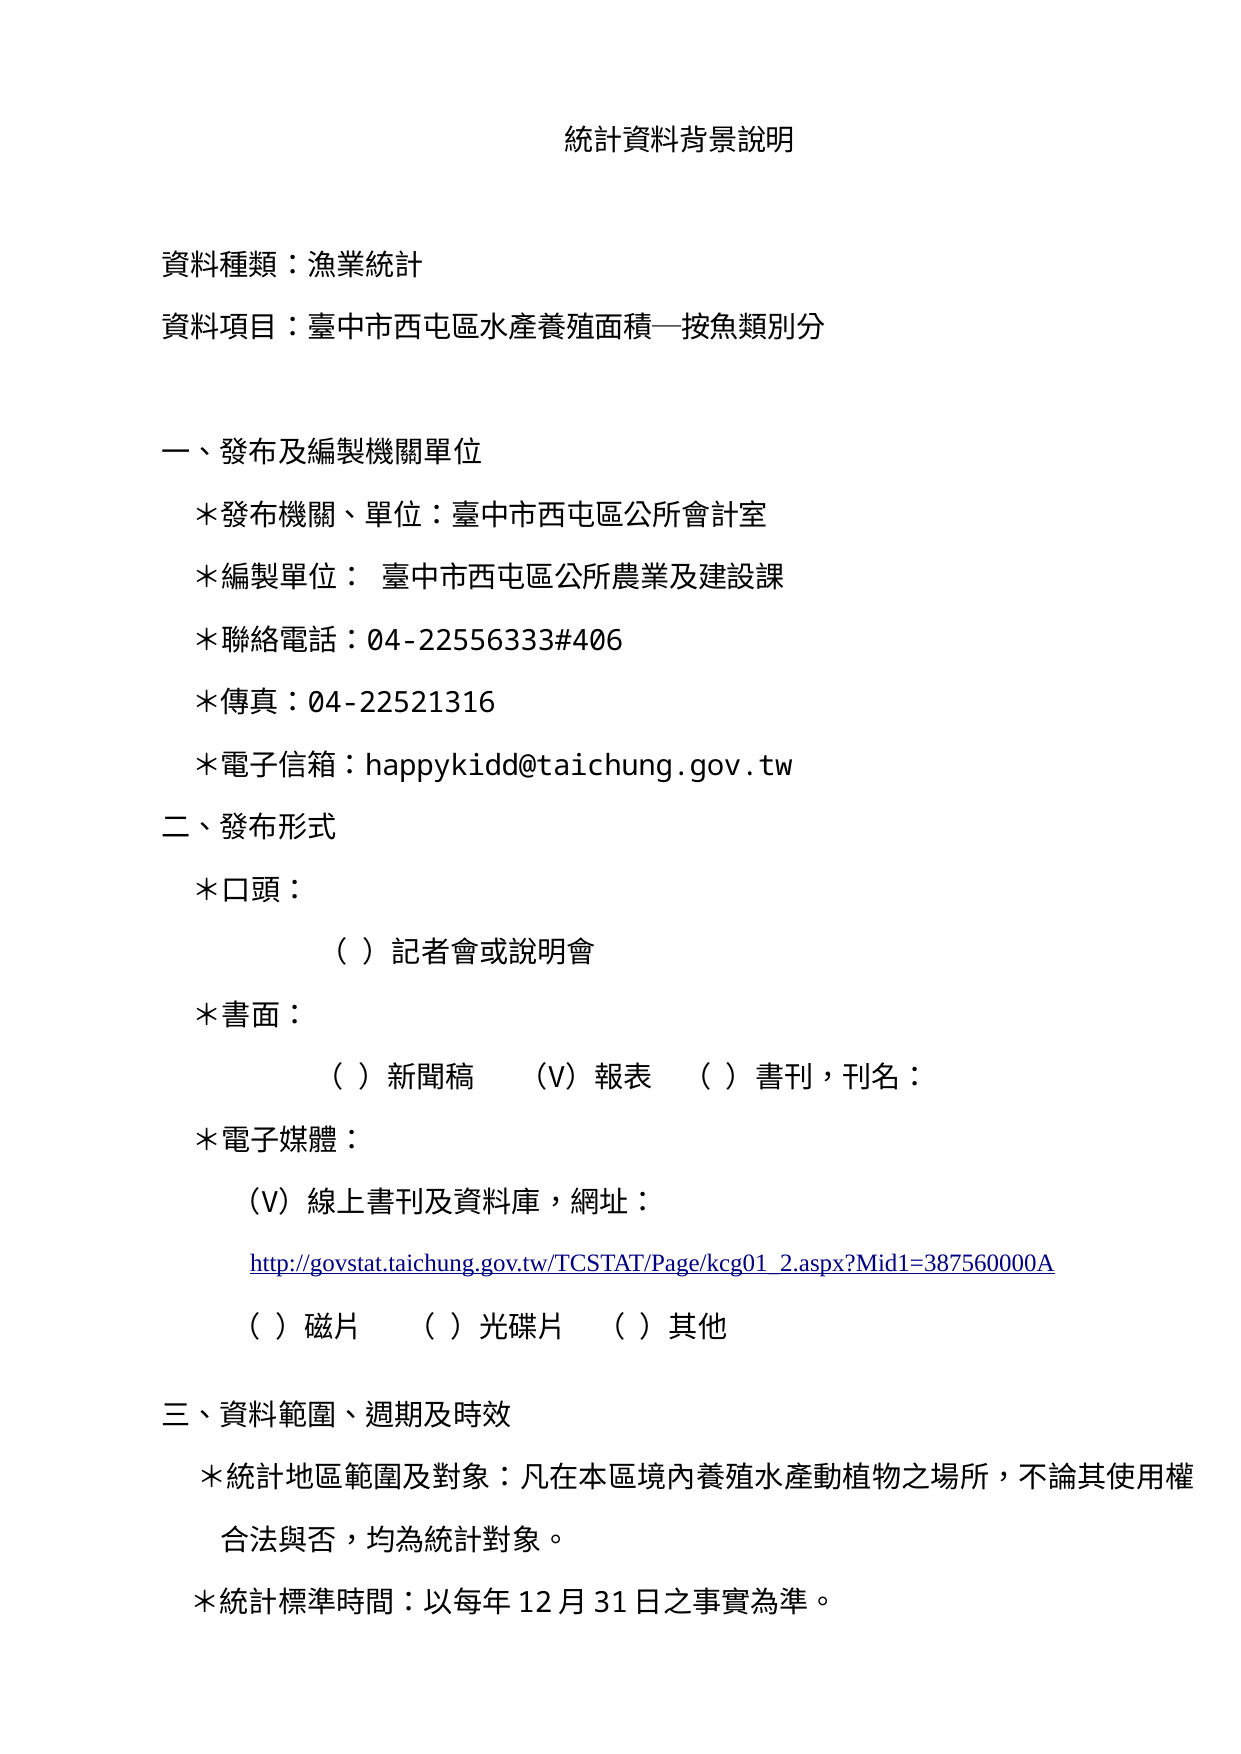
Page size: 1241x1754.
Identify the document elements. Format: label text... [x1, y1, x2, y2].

table_header 統計資料背景說明 資料種類：漁業統計 資料項目：臺中市西屯區水產養殖面積─按魚類別分 一、發布及編製機關單位 ＊發布機關、單位：臺中市西屯區公所會計室 ＊編製單位： 臺中市西屯區公所農業及建設課 ＊聯絡電話：04-22556333#406 ＊傳真：04-22521316 ＊電子信箱：happykidd@taichung.gov.tw 二、發布形式 口頭： （ ）記者會或說明會 書面： （ ）新聞稿 （V）報表 （ ）書刊，刊名： ＊電子媒體： （V）線上書刊及資料庫，網址： http://govstat.taichung.gov.tw/TCSTAT/Page/kcg01_2.aspx?Mid1=387560000A （ ）磁片 （ ）光碟片 （ ）其他 三、資料範圍、週期及時效 ＊統計地區範圍及對象：凡在本區境內養殖水產動植物之場所，不論其使用權合法與否，均為統計對象。 ＊統計標準時間：以每年12月31日之事實為準。 [150, 96, 1209, 1621]
